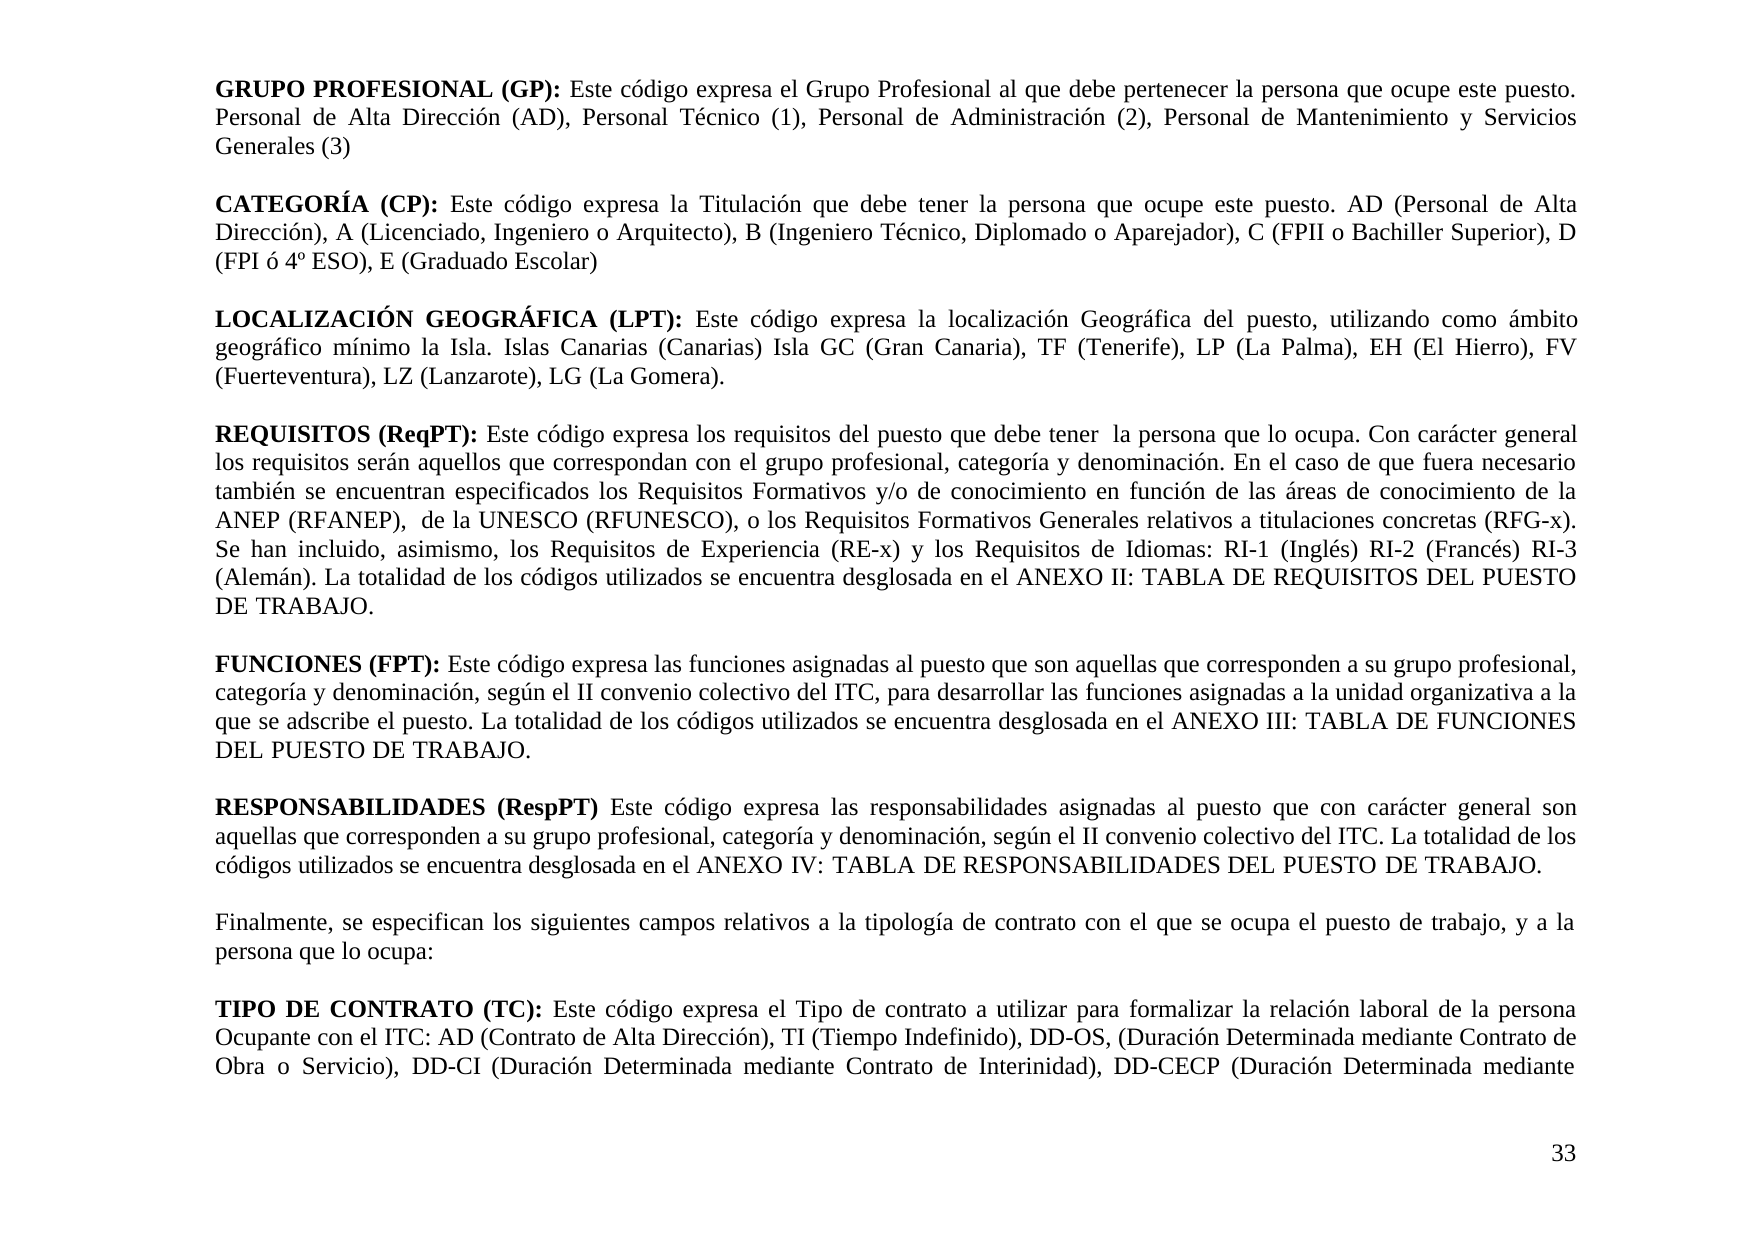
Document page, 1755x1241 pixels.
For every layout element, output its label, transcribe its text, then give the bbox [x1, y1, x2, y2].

text Finalmente, se especifican los siguientes campos relativos a la tipología de contrato con el que se ocupa el puesto de trabajo, y a la persona que lo ocupa: [215, 907, 1578, 965]
text GRUPO PROFESIONAL (GP): Este código expresa el Grupo Profesional al que debe pertenecer la persona que ocupe este puesto. Personal de Alta Dirección (AD), Personal Técnico (1), Personal de Administración (2), Personal de Mantenimiento y Servicios Generales (3) [215, 74, 1578, 160]
text RESPONSABILIDADES (RespPT) Este código expresa las responsabilidades asignadas al puesto que con carácter general son aquellas que corresponden a su grupo profesional, categoría y denominación, según el II convenio colectivo del ITC. La totalidad de los códigos utilizados se encuentra desglosada en el ANEXO IV: TABLA DE RESPONSABILIDADES DEL PUESTO DE TRABAJO. [215, 792, 1578, 879]
text CATEGORÍA (CP): Este código expresa la Titulación que debe tener la persona que ocupe este puesto. AD (Personal de Alta Dirección), A (Licenciado, Ingeniero o Arquitecto), B (Ingeniero Técnico, Diplomado o Aparejador), C (FPII o Bachiller Superior), D (FPI ó 4º ESO), E (Graduado Escolar) [215, 189, 1579, 275]
text TIPO DE CONTRATO (TC): Este código expresa el Tipo de contrato a utilizar para formalizar la relación laboral de la persona Ocupante con el ITC: AD (Contrato de Alta Dirección), TI (Tiempo Indefinido), DD-OS, (Duración Determinada mediante Contrato de Obra o Servicio), DD-CI (Duración Determinada mediante Contrato de Interinidad), DD-CECP (Duración Determinada mediante [215, 994, 1578, 1080]
text FUNCIONES (FPT): Este código expresa las funciones asignadas al puesto que son aquellas que corresponden a su grupo profesional, categoría y denominación, según el II convenio colectivo del ITC, para desarrollar las funciones asignadas a la unidad organizativa a la que se adscribe el puesto. La totalidad de los códigos utilizados se encuentra desglosada en el ANEXO III: TABLA DE FUNCIONES DEL PUESTO DE TRABAJO. [215, 649, 1578, 764]
text REQUISITOS (ReqPT): Este código expresa los requisitos del puesto que debe tener la persona que lo ocupa. Con carácter general los requisitos serán aquellos que correspondan con el grupo profesional, categoría y denominación. En el caso de que fuera necesario también se encuentran especificados los Requisitos Formativos y/o de conocimiento en función de las áreas de conocimiento de la ANEP (RFANEP), de la UNESCO (RFUNESCO), o los Requisitos Formativos Generales relativos a titulaciones concretas (RFG-x). Se han incluido, asimismo, los Requisitos de Experiencia (RE-x) y los Requisitos de Idiomas: RI-1 (Inglés) RI-2 (Francés) RI-3 (Alemán). La totalidad de los códigos utilizados se encuentra desglosada en el ANEXO II: TABLA DE REQUISITOS DEL PUESTO DE TRABAJO. [215, 419, 1579, 620]
text LOCALIZACIÓN GEOGRÁFICA (LPT): Este código expresa la localización Geográfica del puesto, utilizando como ámbito geográfico mínimo la Isla. Islas Canarias (Canarias) Isla GC (Gran Canaria), TF (Tenerife), LP (La Palma), EH (El Hierro), FV (Fuerteventura), LZ (Lanzarote), LG (La Gomera). [215, 304, 1579, 390]
